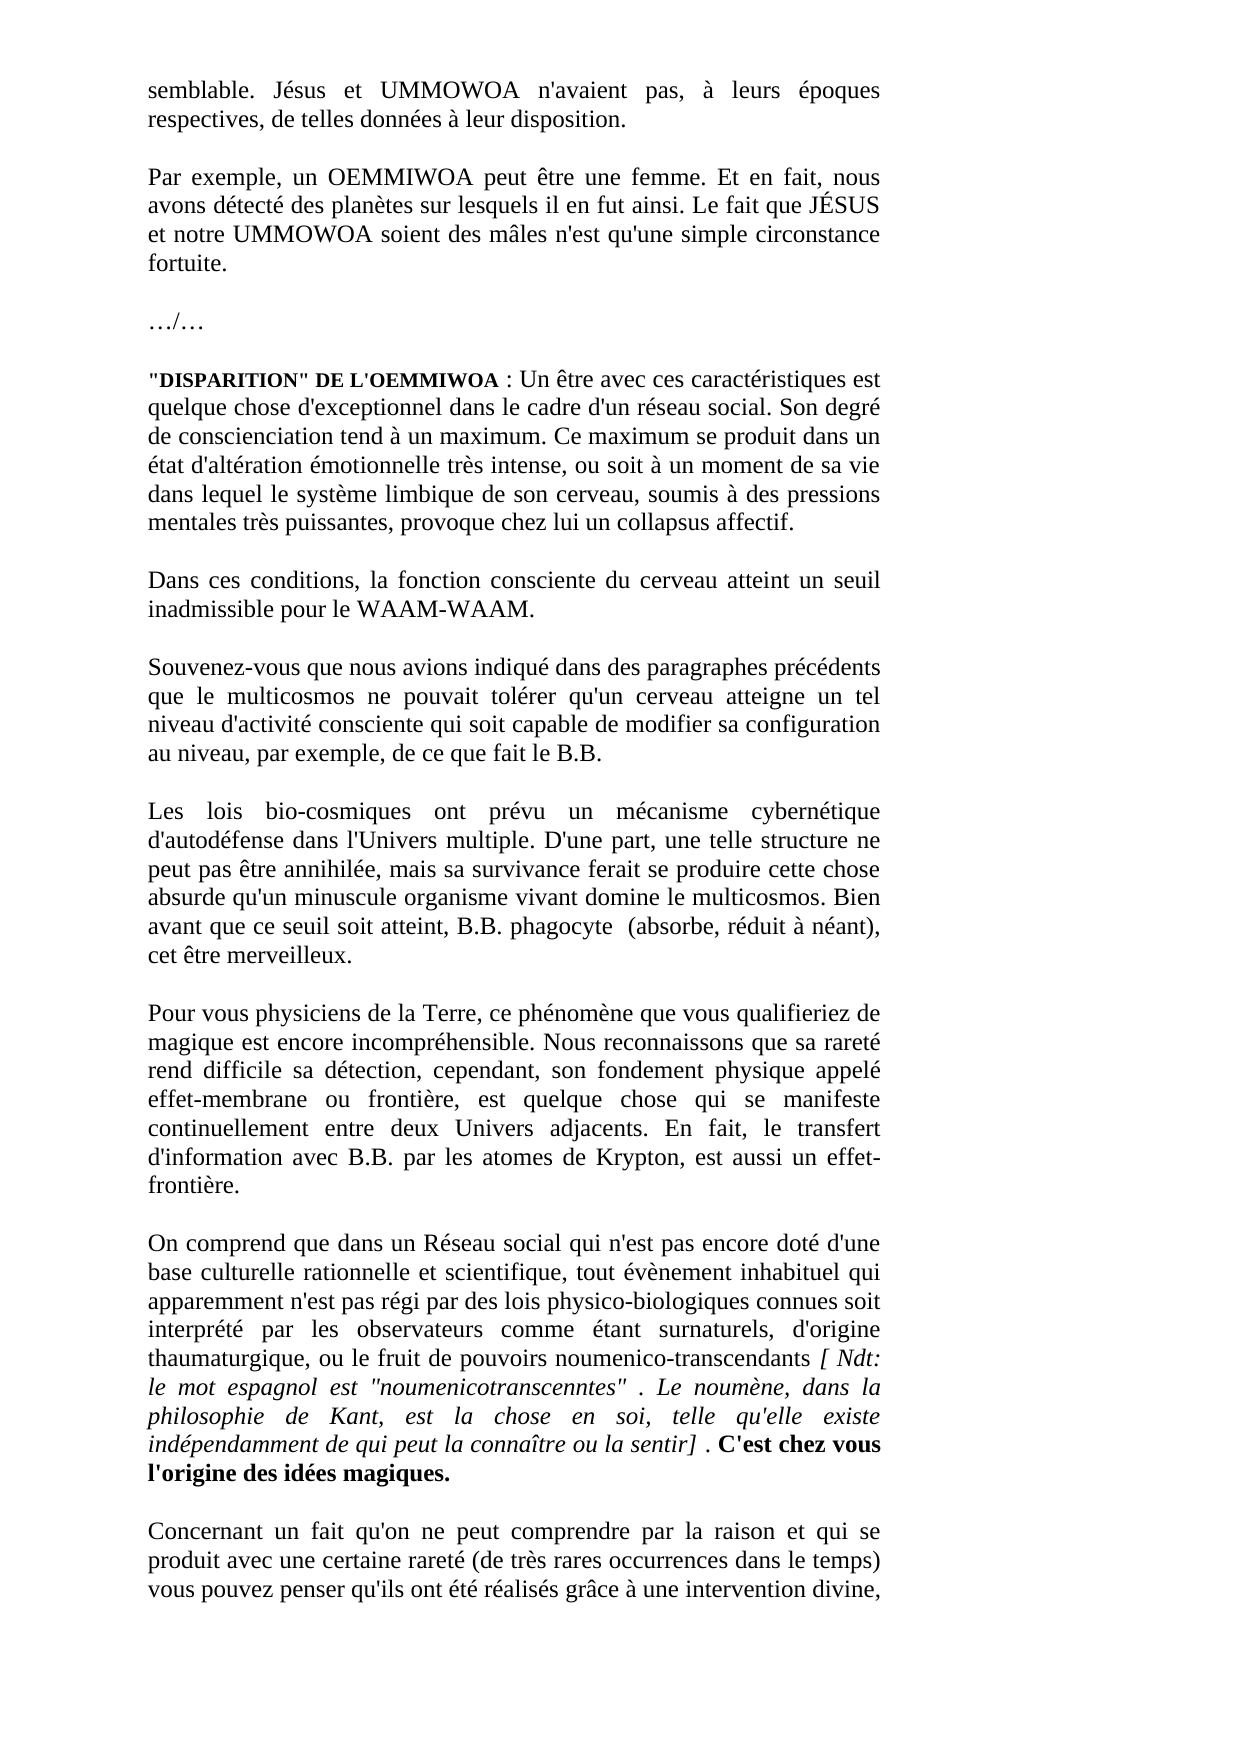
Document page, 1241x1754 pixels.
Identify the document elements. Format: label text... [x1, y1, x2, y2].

text Par exemple, un OEMMIWOA peut être une femme. Et en fait, nous avons détecté des planètes sur lesquels il en fut ainsi. Le fait que JÉSUS et notre UMMOWOA soient des mâles n'est qu'une simple circonstance fortuite. [148, 162, 881, 277]
text Pour vous physiciens de la Terre, ce phénomène que vous qualifieriez de magique est encore incompréhensible. Nous reconnaissons que sa rareté rend difficile sa détection, cependant, son fondement physique appelé effet-membrane ou frontière, est quelque chose qui se manifeste continuellement entre deux Univers adjacents. En fait, le transfert d'information avec B.B. par les atomes de Krypton, est aussi un effet-frontière. [148, 998, 881, 1199]
text On comprend que dans un Réseau social qui n'est pas encore doté d'une base culturelle rationnelle et scientifique, tout évènement inhabituel qui apparemment n'est pas régi par des lois physico-biologiques connues soit interprété par les observateurs comme étant surnaturels, d'origine thaumaturgique, ou le fruit de pouvoirs noumenico-transcendants [ Ndt: le mot espagnol est "noumenicotranscenntes" . Le noumène, dans la philosophie de Kant, est la chose en soi, telle qu'elle existe indépendamment de qui peut la connaître ou la sentir] . C'est chez vous l'origine des idées magiques. [148, 1228, 881, 1487]
text Les lois bio-cosmiques ont prévu un mécanisme cybernétique d'autodéfense dans l'Univers multiple. D'une part, une telle structure ne peut pas être annihilée, mais sa survivance ferait se produire cette chose absurde qu'un minuscule organisme vivant domine le multicosmos. Bien avant que ce seuil soit atteint, B.B. phagocyte (absorbe, réduit à néant), cet être merveilleux. [148, 796, 881, 969]
text Concernant un fait qu'on ne peut comprendre par la raison et qui se produit avec une certaine rareté (de très rares occurrences dans le temps) vous pouvez penser qu'ils ont été réalisés grâce à une intervention divine, [148, 1516, 881, 1602]
text …/… [148, 306, 881, 334]
text Dans ces conditions, la fonction consciente du cerveau atteint un seuil inadmissible pour le WAAM-WAAM. [148, 565, 881, 623]
text "DISPARITION" DE L'OEMMIWOA : Un être avec ces caractéristiques est quelque chose d'exceptionnel dans le cadre d'un réseau social. Son degré de conscienciation tend à un maximum. Ce maximum se produit dans un état d'altération émotionnelle très intense, ou soit à un moment de sa vie dans lequel le système limbique de son cerveau, soumis à des pressions mentales très puissantes, provoque chez lui un collapsus affectif. [148, 364, 881, 536]
text semblable. Jésus et UMMOWOA n'avaient pas, à leurs époques respectives, de telles données à leur disposition. [148, 75, 881, 132]
text Souvenez-vous que nous avions indiqué dans des paragraphes précédents que le multicosmos ne pouvait tolérer qu'un cerveau atteigne un tel niveau d'activité consciente qui soit capable de modifier sa configuration au niveau, par exemple, de ce que fait le B.B. [148, 652, 881, 767]
